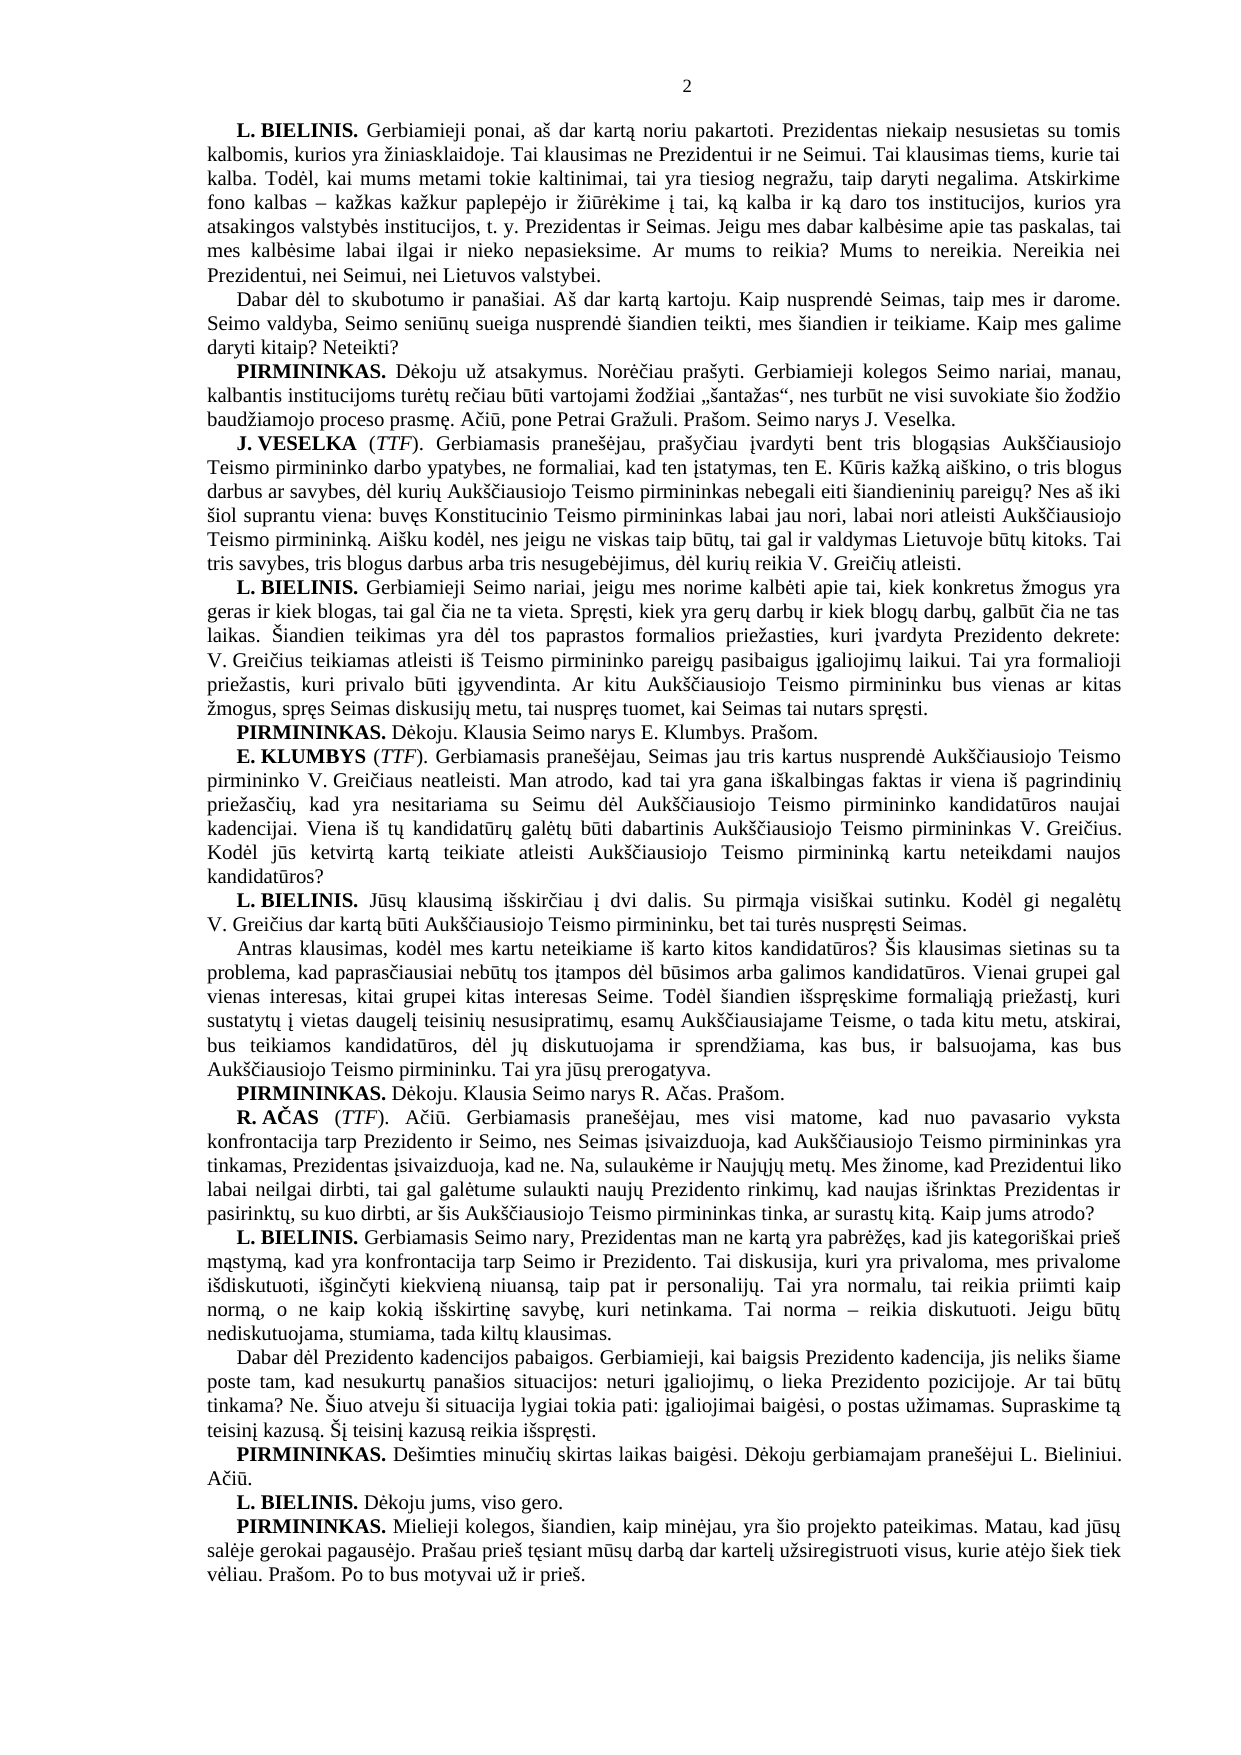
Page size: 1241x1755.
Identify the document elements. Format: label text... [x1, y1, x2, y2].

text L. BIELINIS. Gerbiamieji Seimo nariai, jeigu mes norime kalbėti apie tai, kiek konkretus žmogus yra geras ir kiek blogas, tai gal čia ne ta vieta. Spręsti, kiek yra gerų darbų ir kiek blogų darbų, galbūt čia ne tas laikas. Šiandien teikimas yra dėl tos paprastos formalios priežasties, kuri įvardyta Prezidento dekrete: V. Greičius teikiamas atleisti iš Teismo pirmininko pareigų pasibaigus įgaliojimų laikui. Tai yra formalioji priežastis, kuri privalo būti įgyvendinta. Ar kitu Aukščiausiojo Teismo pirmininku bus vienas ar kitas žmogus, spręs Seimas diskusijų metu, tai nuspręs tuomet, kai Seimas tai nutars spręsti. [207, 575, 1122, 720]
text Antras klausimas, kodėl mes kartu neteikiame iš karto kitos kandidatūros? Šis klausimas sietinas su ta problema, kad paprasčiausiai nebūtų tos įtampos dėl būsimos arba galimos kandidatūros. Vienai grupei gal vienas interesas, kitai grupei kitas interesas Seime. Todėl šiandien išspręskime formaliąją priežastį, kuri sustatytų į vietas daugelį teisinių nesusipratimų, esamų Aukščiausiajame Teisme, o tada kitu metu, atskirai, bus teikiamos kandidatūros, dėl jų diskutuojama ir sprendžiama, kas bus, ir balsuojama, kas bus Aukščiausiojo Teismo pirmininku. Tai yra jūsų prerogatyva. [207, 936, 1122, 1081]
text PIRMININKAS. Dėkoju. Klausia Seimo narys E. Klumbys. Prašom. [207, 720, 1122, 744]
text J. VESELKA (TTF). Gerbiamasis pranešėjau, prašyčiau įvardyti bent tris blogąsias Aukščiausiojo Teismo pirmininko darbo ypatybes, ne formaliai, kad ten įstatymas, ten E. Kūris kažką aiškino, o tris blogus darbus ar savybes, dėl kurių Aukščiausiojo Teismo pirmininkas nebegali eiti šiandieninių pareigų? Nes aš iki šiol suprantu viena: buvęs Konstitucinio Teismo pirmininkas labai jau nori, labai nori atleisti Aukščiausiojo Teismo pirmininką. Aišku kodėl, nes jeigu ne viskas taip būtų, tai gal ir valdymas Lietuvoje būtų kitoks. Tai tris savybes, tris blogus darbus arba tris nesugebėjimus, dėl kurių reikia V. Greičių atleisti. [207, 431, 1122, 575]
text L. BIELINIS. Gerbiamieji ponai, aš dar kartą noriu pakartoti. Prezidentas niekaip nesusietas su tomis kalbomis, kurios yra žiniasklaidoje. Tai klausimas ne Prezidentui ir ne Seimui. Tai klausimas tiems, kurie tai kalba. Todėl, kai mums metami tokie kaltinimai, tai yra tiesiog negražu, taip daryti negalima. Atskirkime fono kalbas – kažkas kažkur paplepėjo ir žiūrėkime į tai, ką kalba ir ką daro tos institucijos, kurios yra atsakingos valstybės institucijos, t. y. Prezidentas ir Seimas. Jeigu mes dabar kalbėsime apie tas paskalas, tai mes kalbėsime labai ilgai ir nieko nepasieksime. Ar mums to reikia? Mums to nereikia. Nereikia nei Prezidentui, nei Seimui, nei Lietuvos valstybei. [207, 118, 1122, 287]
text PIRMININKAS. Mielieji kolegos, šiandien, kaip minėjau, yra šio projekto pateikimas. Matau, kad jūsų salėje gerokai pagausėjo. Prašau prieš tęsiant mūsų darbą dar kartelį užsiregistruoti visus, kurie atėjo šiek tiek vėliau. Prašom. Po to bus motyvai už ir prieš. [207, 1514, 1122, 1586]
text PIRMININKAS. Dėkoju. Klausia Seimo narys R. Ačas. Prašom. [207, 1081, 1122, 1105]
text Dabar dėl Prezidento kadencijos pabaigos. Gerbiamieji, kai baigsis Prezidento kadencija, jis neliks šiame poste tam, kad nesukurtų panašios situacijos: neturi įgaliojimų, o lieka Prezidento pozicijoje. Ar tai būtų tinkama? Ne. Šiuo atveju ši situacija lygiai tokia pati: įgaliojimai baigėsi, o postas užimamas. Supraskime tą teisinį kazusą. Šį teisinį kazusą reikia išspręsti. [207, 1345, 1122, 1442]
text R. AČAS (TTF). Ačiū. Gerbiamasis pranešėjau, mes visi matome, kad nuo pavasario vyksta konfrontacija tarp Prezidento ir Seimo, nes Seimas įsivaizduoja, kad Aukščiausiojo Teismo pirmininkas yra tinkamas, Prezidentas įsivaizduoja, kad ne. Na, sulaukėme ir Naujųjų metų. Mes žinome, kad Prezidentui liko labai neilgai dirbti, tai gal galėtume sulaukti naujų Prezidento rinkimų, kad naujas išrinktas Prezidentas ir pasirinktų, su kuo dirbti, ar šis Aukščiausiojo Teismo pirmininkas tinka, ar surastų kitą. Kaip jums atrodo? [207, 1105, 1122, 1225]
text PIRMININKAS. Dėkoju už atsakymus. Norėčiau prašyti. Gerbiamieji kolegos Seimo nariai, manau, kalbantis institucijoms turėtų rečiau būti vartojami žodžiai „šantažas“, nes turbūt ne visi suvokiate šio žodžio baudžiamojo proceso prasmę. Ačiū, pone Petrai Gražuli. Prašom. Seimo narys J. Veselka. [207, 359, 1122, 431]
text L. BIELINIS. Gerbiamasis Seimo nary, Prezidentas man ne kartą yra pabrėžęs, kad jis kategoriškai prieš mąstymą, kad yra konfrontacija tarp Seimo ir Prezidento. Tai diskusija, kuri yra privaloma, mes privalome išdiskutuoti, išginčyti kiekvieną niuansą, taip pat ir personalijų. Tai yra normalu, tai reikia priimti kaip normą, o ne kaip kokią išskirtinę savybę, kuri netinkama. Tai norma – reikia diskutuoti. Jeigu būtų nediskutuojama, stumiama, tada kiltų klausimas. [207, 1225, 1122, 1345]
text L. BIELINIS. Jūsų klausimą išskirčiau į dvi dalis. Su pirmąja visiškai sutinku. Kodėl gi negalėtų V. Greičius dar kartą būti Aukščiausiojo Teismo pirmininku, bet tai turės nuspręsti Seimas. [207, 888, 1122, 936]
text E. KLUMBYS (TTF). Gerbiamasis pranešėjau, Seimas jau tris kartus nusprendė Aukščiausiojo Teismo pirmininko V. Greičiaus neatleisti. Man atrodo, kad tai yra gana iškalbingas faktas ir viena iš pagrindinių priežasčių, kad yra nesitariama su Seimu dėl Aukščiausiojo Teismo pirmininko kandidatūros naujai kadencijai. Viena iš tų kandidatūrų galėtų būti dabartinis Aukščiausiojo Teismo pirmininkas V. Greičius. Kodėl jūs ketvirtą kartą teikiate atleisti Aukščiausiojo Teismo pirmininką kartu neteikdami naujos kandidatūros? [207, 744, 1122, 888]
text PIRMININKAS. Dešimties minučių skirtas laikas baigėsi. Dėkoju gerbiamajam pranešėjui L. Bieliniui. Ačiū. [207, 1442, 1122, 1490]
text Dabar dėl to skubotumo ir panašiai. Aš dar kartą kartoju. Kaip nusprendė Seimas, taip mes ir darome. Seimo valdyba, Seimo seniūnų sueiga nusprendė šiandien teikti, mes šiandien ir teikiame. Kaip mes galime daryti kitaip? Neteikti? [207, 287, 1122, 359]
text L. BIELINIS. Dėkoju jums, viso gero. [207, 1490, 1122, 1514]
